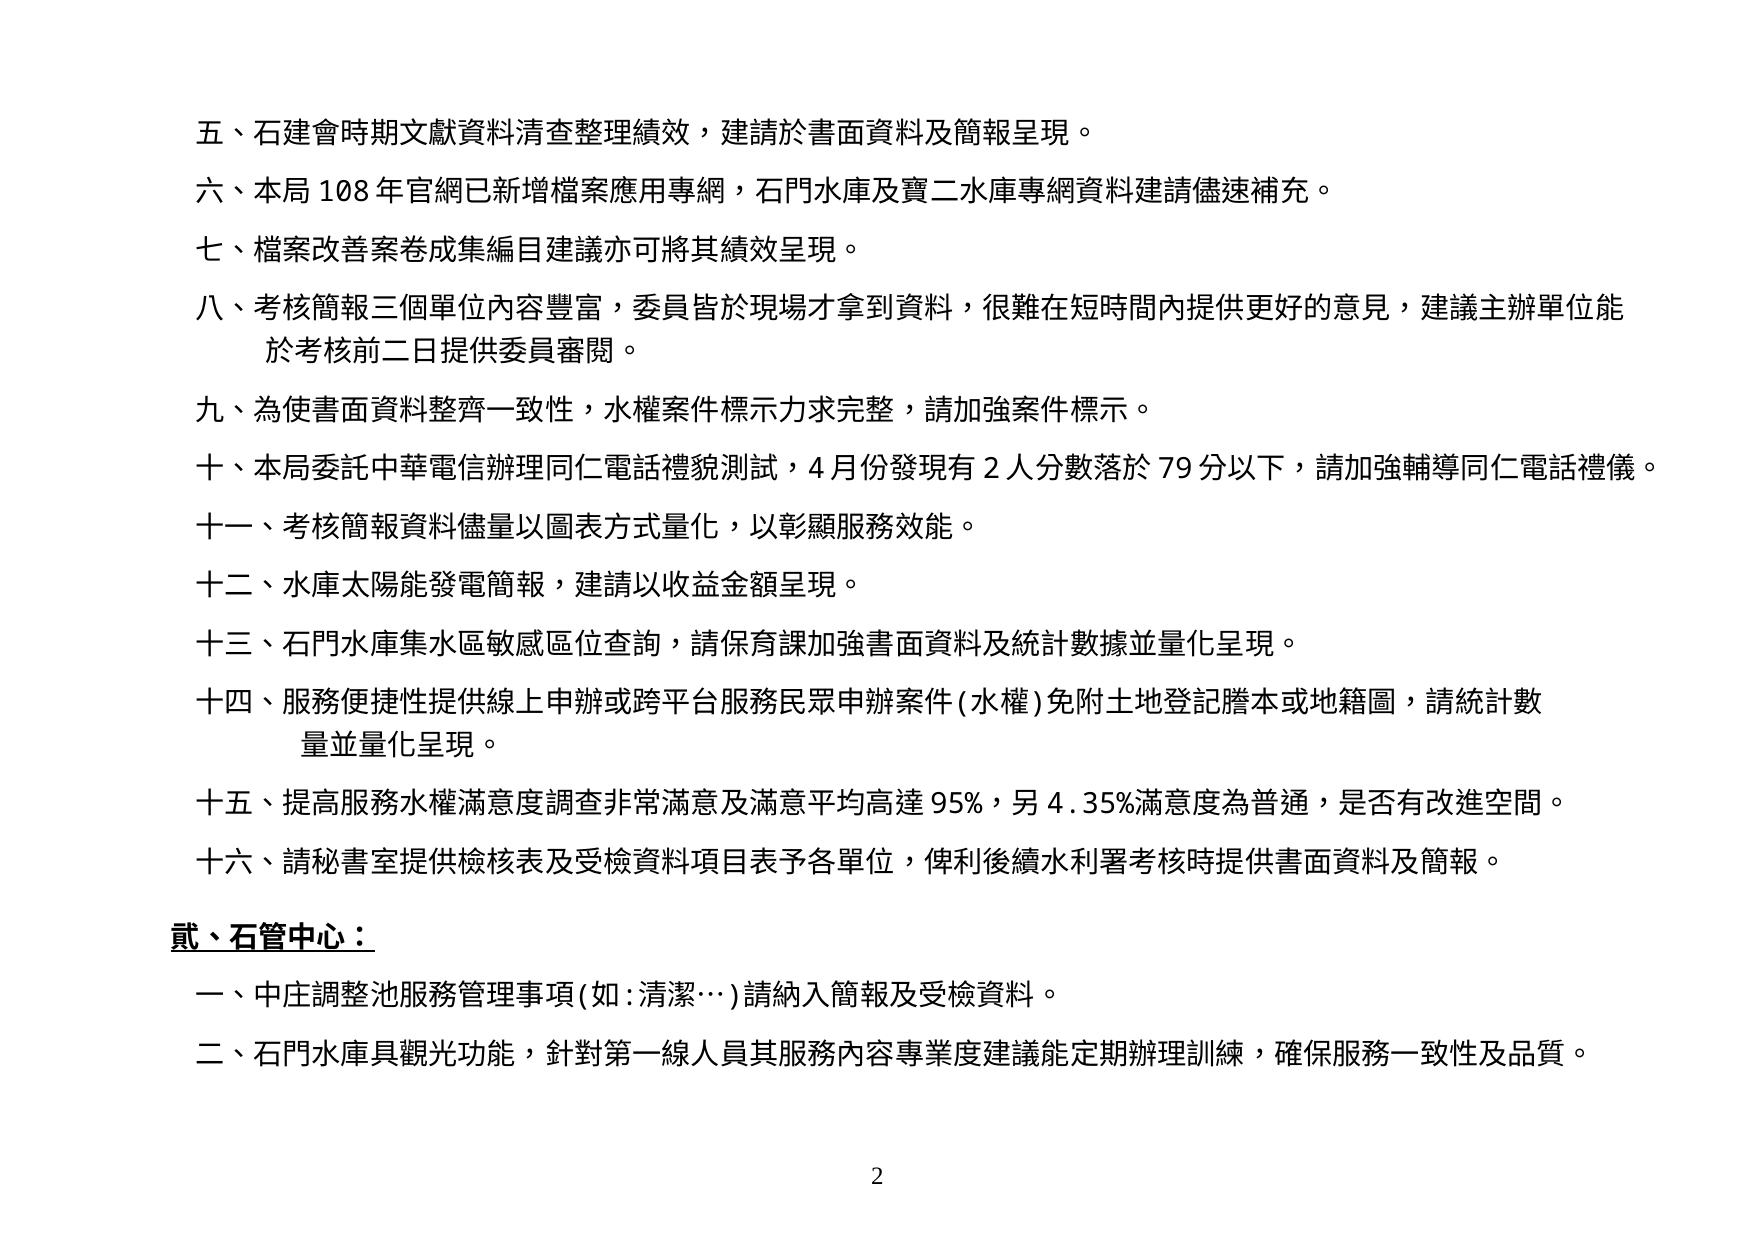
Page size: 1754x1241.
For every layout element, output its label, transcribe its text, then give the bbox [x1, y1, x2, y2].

list 提高服務水權滿意度調查非常滿意及滿意平均高達95%，另4.35%滿意度為普通，是否有改進空間。 [195, 780, 1636, 822]
list 考核簡報三個單位內容豐富，委員皆於現場才拿到資料，很難在短時間內提供更好的意見，建議主辦單位能 於考核前二日提供委員審閱。 [195, 285, 1636, 370]
list 考核簡報資料儘量以圖表方式量化，以彰顯服務效能。 [195, 503, 1636, 546]
list 石門水庫集水區敏感區位查詢，請保育課加強書面資料及統計數據並量化呈現。 [195, 620, 1636, 663]
list 服務便捷性提供線上申辦或跨平台服務民眾申辦案件(水權)免附土地登記謄本或地籍圖，請統計數 量並量化呈現。 [195, 679, 1636, 764]
list 石門水庫具觀光功能，針對第一線人員其服務內容專業度建議能定期辦理訓練，確保服務一致性及品質。 [195, 1031, 1636, 1073]
list 貮、石管中心： [118, 913, 1636, 956]
list 中庄調整池服務管理事項(如:清潔…)請納入簡報及受檢資料。 [195, 972, 1636, 1014]
list 請秘書室提供檢核表及受檢資料項目表予各單位，俾利後續水利署考核時提供書面資料及簡報。 [195, 838, 1636, 881]
list 本局108年官網已新增檔案應用專網，石門水庫及寶二水庫專網資料建請儘速補充。 [195, 168, 1636, 210]
list 水庫太陽能發電簡報，建請以收益金額呈現。 [195, 562, 1636, 604]
list 石建會時期文獻資料清查整理績效，建請於書面資料及簡報呈現。 [195, 109, 1636, 152]
list 本局委託中華電信辦理同仁電話禮貌測試，4月份發現有2人分數落於79分以下，請加強輔導同仁電話禮儀。 [195, 444, 1636, 487]
list 為使書面資料整齊一致性，水權案件標示力求完整，請加強案件標示。 [195, 386, 1636, 428]
list 檔案改善案卷成集編目建議亦可將其績效呈現。 [195, 227, 1636, 269]
